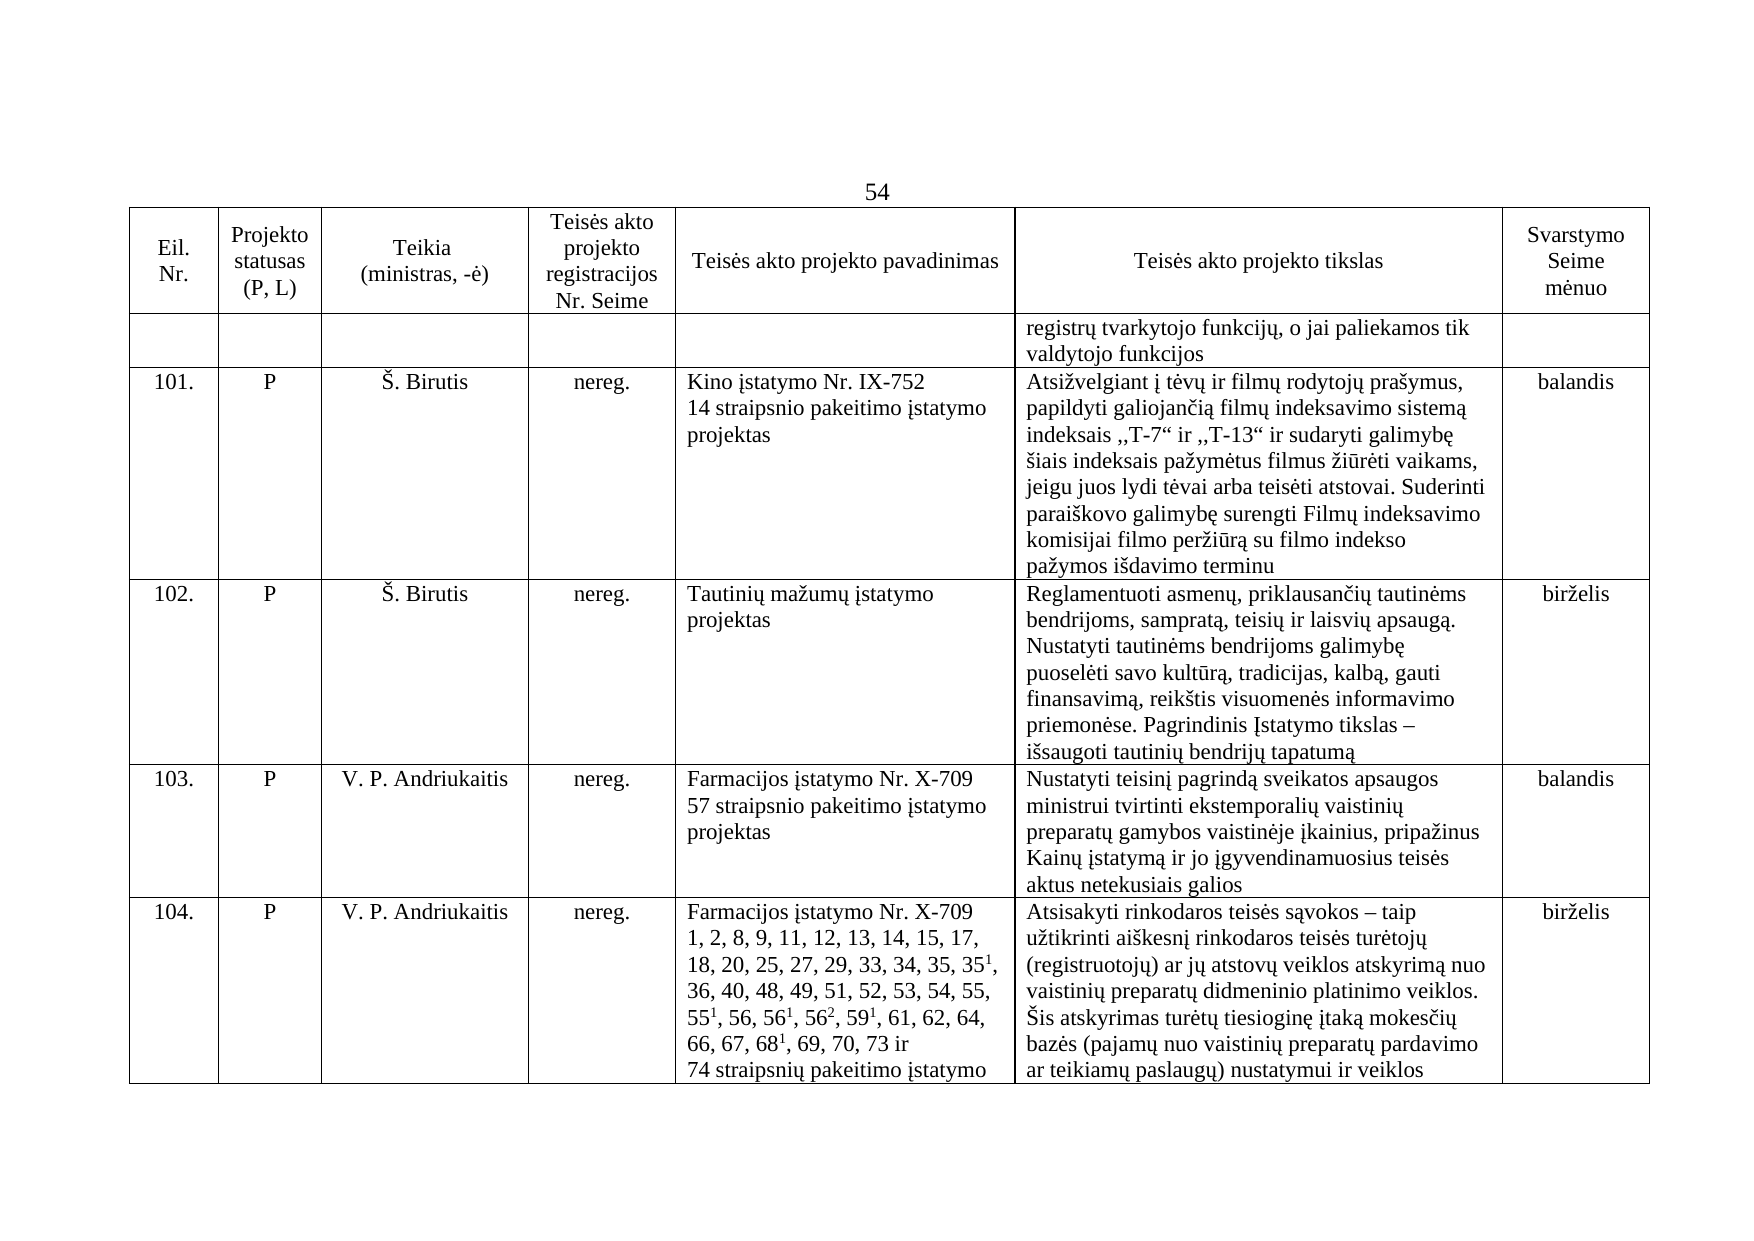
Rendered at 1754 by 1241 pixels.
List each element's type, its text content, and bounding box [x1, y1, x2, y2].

table_header Teisės akto projekto pavadinimas [676, 208, 1014, 313]
table_cell P [219, 368, 321, 579]
table_cell nereg. [529, 368, 675, 579]
table_cell 103. [130, 765, 218, 897]
table_header Teikia (ministras, -ė) [322, 208, 528, 313]
table_cell nereg. [529, 898, 675, 1083]
table_cell [130, 314, 218, 367]
table_cell Atsižvelgiant į tėvų ir filmų rodytojų prašymus, papildyti galiojančią filmų indeksavimo sistemą indeksais ,,T-7“ ir ,,T-13“ ir sudaryti galimybę šiais indeksais pažymėtus filmus žiūrėti vaikams, jeigu juos lydi tėvai arba teisėti atstovai. Suderinti paraiškovo galimybę surengti Filmų indeksavimo komisijai filmo peržiūrą su filmo indekso pažymos išdavimo terminu [1016, 368, 1502, 579]
table_cell [529, 314, 675, 367]
table_header Eil. Nr. [130, 208, 218, 313]
table_cell P [219, 898, 321, 1083]
table_cell Kino įstatymo Nr. IX-752 14 straipsnio pakeitimo įstatymo projektas [676, 368, 1014, 579]
table_cell V. P. Andriukaitis [322, 765, 528, 897]
table_cell V. P. Andriukaitis [322, 898, 528, 1083]
table_cell [1503, 314, 1649, 367]
table_cell 101. [130, 368, 218, 579]
table_cell Atsisakyti rinkodaros teisės sąvokos – taip užtikrinti aiškesnį rinkodaros teisės turėtojų (registruotojų) ar jų atstovų veiklos atskyrimą nuo vaistinių preparatų didmeninio platinimo veiklos. Šis atskyrimas turėtų tiesioginę įtaką mokesčių bazės (pajamų nuo vaistinių preparatų pardavimo ar teikiamų paslaugų) nustatymui ir veiklos [1016, 898, 1502, 1083]
table_cell nereg. [529, 765, 675, 897]
table_cell Farmacijos įstatymo Nr. X-709 57 straipsnio pakeitimo įstatymo projektas [676, 765, 1014, 897]
table_cell birželis [1503, 580, 1649, 764]
table_header Teisės akto projekto registracijos Nr. Seime [529, 208, 675, 313]
table_cell P [219, 580, 321, 764]
table_cell Reglamentuoti asmenų, priklausančių tautinėms bendrijoms, sampratą, teisių ir laisvių apsaugą. Nustatyti tautinėms bendrijoms galimybę puoselėti savo kultūrą, tradicijas, kalbą, gauti finansavimą, reikštis visuomenės informavimo priemonėse. Pagrindinis Įstatymo tikslas – išsaugoti tautinių bendrijų tapatumą [1016, 580, 1502, 764]
table_cell [219, 314, 321, 367]
table_cell balandis [1503, 368, 1649, 579]
table_header Teisės akto projekto tikslas [1016, 208, 1502, 313]
table_cell Š. Birutis [322, 368, 528, 579]
table_cell P [219, 765, 321, 897]
table_cell balandis [1503, 765, 1649, 897]
table_cell birželis [1503, 898, 1649, 1083]
table_cell Tautinių mažumų įstatymo projektas [676, 580, 1014, 764]
table_cell 102. [130, 580, 218, 764]
table_cell Farmacijos įstatymo Nr. X-709 1, 2, 8, 9, 11, 12, 13, 14, 15, 17, 18, 20, 25, 27, 29, 33, 34, 35, 351, 36, 40, 48, 49, 51, 52, 53, 54, 55, 551, 56, 561, 562, 591, 61, 62, 64, 66, 67, 681, 69, 70, 73 ir 74 straipsnių pakeitimo įstatymo [676, 898, 1014, 1083]
table_cell nereg. [529, 580, 675, 764]
table_cell Nustatyti teisinį pagrindą sveikatos apsaugos ministrui tvirtinti ekstemporalių vaistinių preparatų gamybos vaistinėje įkainius, pripažinus Kainų įstatymą ir jo įgyvendinamuosius teisės aktus netekusiais galios [1016, 765, 1502, 897]
table_cell [322, 314, 528, 367]
table_header Projekto statusas (P, L) [219, 208, 321, 313]
table_cell Š. Birutis [322, 580, 528, 764]
table_cell 104. [130, 898, 218, 1083]
table_cell [676, 314, 1014, 367]
table_cell registrų tvarkytojo funkcijų, o jai paliekamos tik valdytojo funkcijos [1016, 314, 1502, 367]
table_header Svarstymo Seime mėnuo [1503, 208, 1649, 313]
